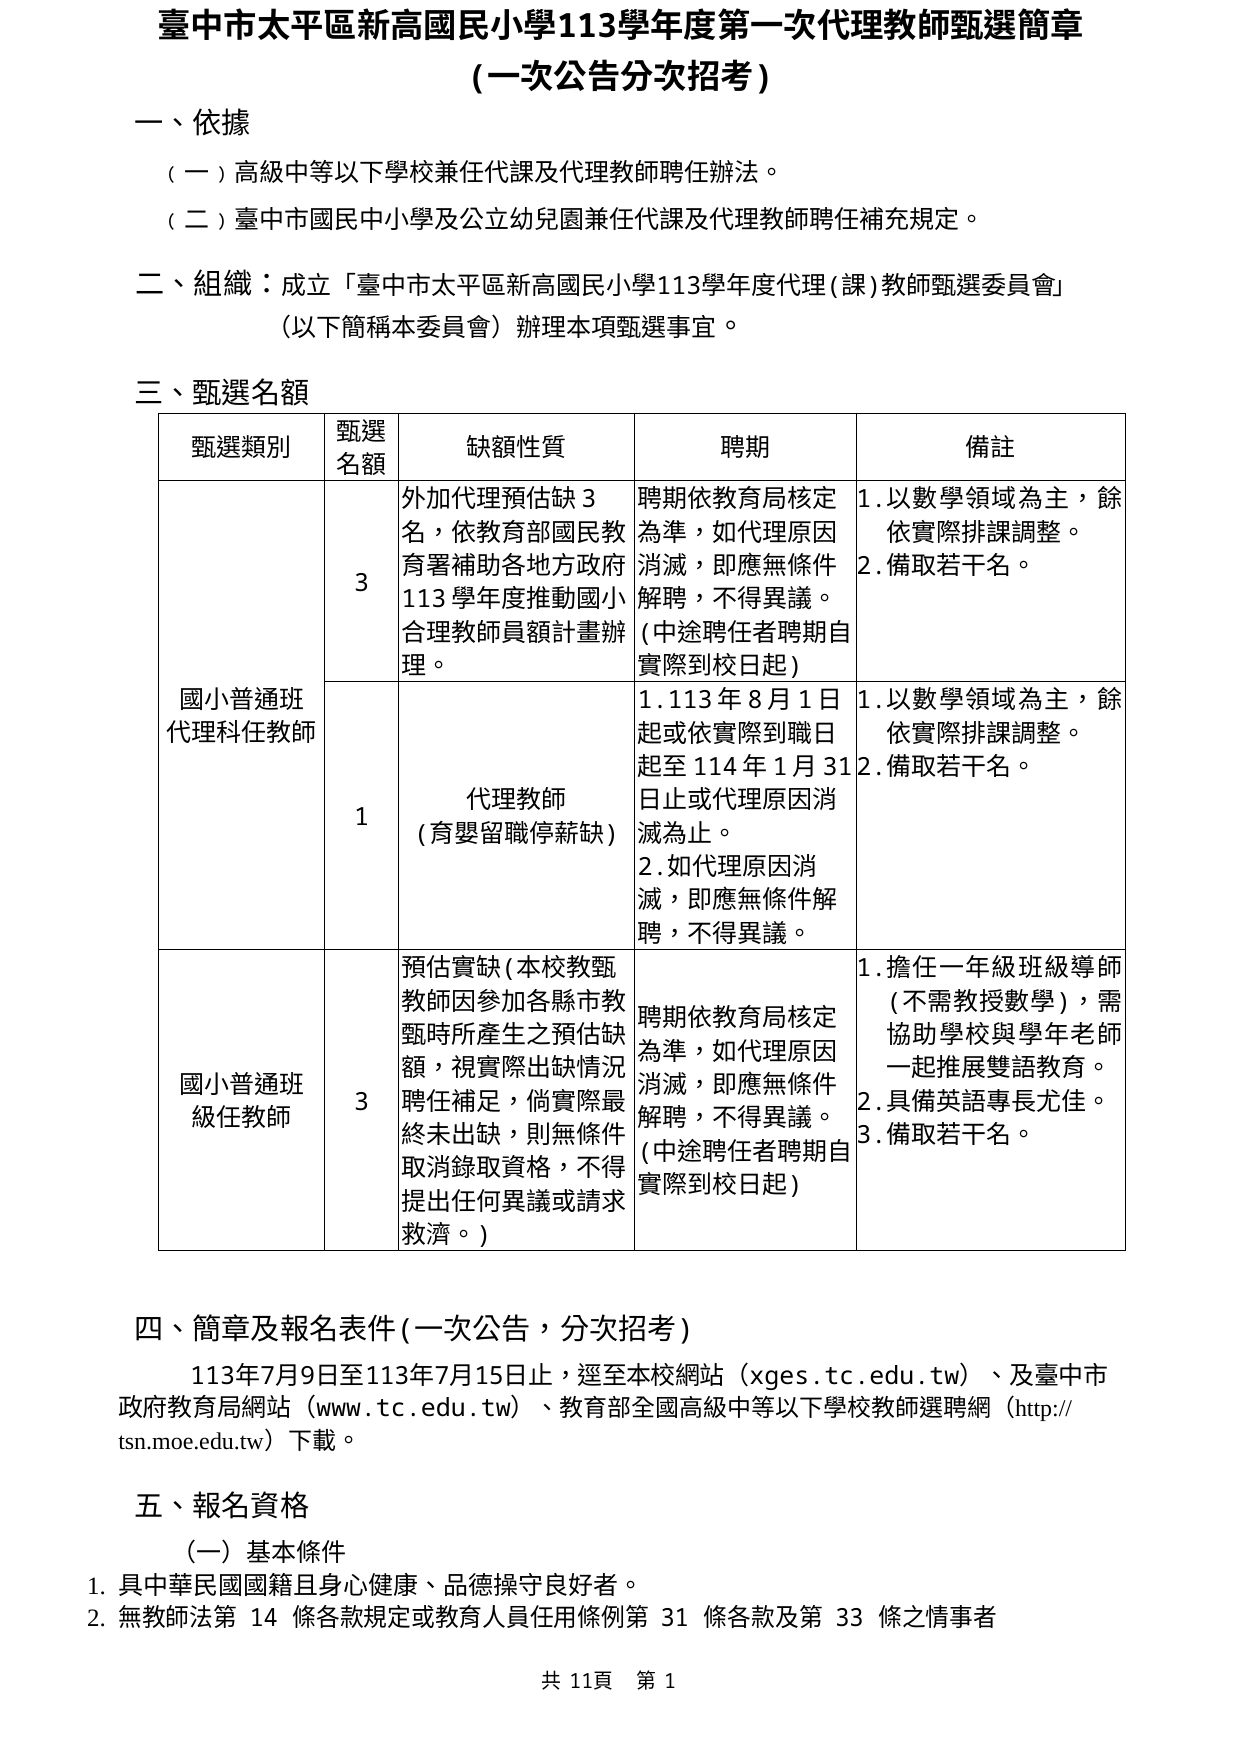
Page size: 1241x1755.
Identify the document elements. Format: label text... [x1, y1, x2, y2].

text （一）基本條件 [171, 1535, 1122, 1568]
table_cell 以數學領域為主，餘依實際排課調整。 備取若干名。 [857, 481, 1125, 681]
table_cell 1.113年8月1日起或依實際到職日起至114年1月31日止或代理原因消滅為止。 2.如代理原因消滅，即應無條件解聘，不得異議。 [635, 682, 856, 949]
table_header 甄選類別 [159, 414, 324, 480]
text 一、依據 [134, 99, 1122, 141]
table_header 備註 [857, 414, 1125, 480]
table_cell 國小普通班 代理科任教師 [159, 481, 324, 949]
text 二、組織：成立「臺中市太平區新高國民小學113學年度代理(課)教師甄選委員會」（以下簡稱本委員會）辦理本項甄選事宜。 [135, 261, 1122, 345]
table_cell 1 [325, 682, 398, 949]
table_cell 以數學領域為主，餘依實際排課調整。 備取若干名。 [857, 682, 1125, 949]
text ﹙二﹚臺中市國民中小學及公立幼兒園兼任代課及代理教師聘任補充規定。 [159, 199, 1122, 236]
list 無教師法第 14 條各款規定或教育人員任用條例第 31 條各款及第 33 條之情事者 [87, 1601, 1122, 1633]
text 臺中市太平區新高國民小學113學年度第一次代理教師甄選簡章 [118, 0, 1122, 47]
table_cell 聘期依教育局核定為準，如代理原因消滅，即應無條件 解聘，不得異議。(中途聘任者聘期自實際到校日起) [635, 481, 856, 681]
table_header 聘期 [635, 414, 856, 480]
text 113年7月9日至113年7月15日止，逕至本校網站（xges.tc.edu.tw）、及臺中市政府教育局網站（www.tc.edu.tw）、教育部全國高級中等以下學校教師選聘網（http://tsn.moe.edu.tw）下載。 [118, 1358, 1122, 1456]
table_cell 聘期依教育局核定為準，如代理原因消滅，即應無條件 解聘，不得異議。(中途聘任者聘期自實際到校日起) [635, 950, 856, 1250]
table_header 甄選名額 [325, 414, 398, 480]
table_cell 國小普通班 級任教師 [159, 950, 324, 1250]
table_cell 3 [325, 950, 398, 1250]
table_cell 代理教師 (育嬰留職停薪缺) [399, 682, 634, 949]
table_cell 擔任一年級班級導師(不需教授數學)，需協助學校與學年老師一起推展雙語教育。 具備英語專長尤佳。 備取若干名。 [857, 950, 1125, 1250]
text ﹙一﹚高級中等以下學校兼任代課及代理教師聘任辦法。 [159, 152, 1122, 188]
table_cell 預估實缺(本校教甄教師因參加各縣市教甄時所產生之預估缺額，視實際出缺情況聘任補足，倘實際最終未出缺，則無條件取消錄取資格，不得提出任何異議或請求救濟。) [399, 950, 634, 1250]
list 具中華民國國籍且身心健康、品德操守良好者。 [87, 1568, 1122, 1601]
table_cell 3 [325, 481, 398, 681]
text 三、甄選名額 [134, 370, 1122, 412]
text 四、簡章及報名表件(一次公告，分次招考) [134, 1312, 1122, 1346]
table_cell 外加代理預估缺3名，依教育部國民教育署補助各地方政府113學年度推動國小合理教師員額計畫辦理。 [399, 481, 634, 681]
table_header 缺額性質 [399, 414, 634, 480]
text 五、報名資格 [134, 1491, 1122, 1523]
text (一次公告分次招考) [118, 47, 1122, 99]
